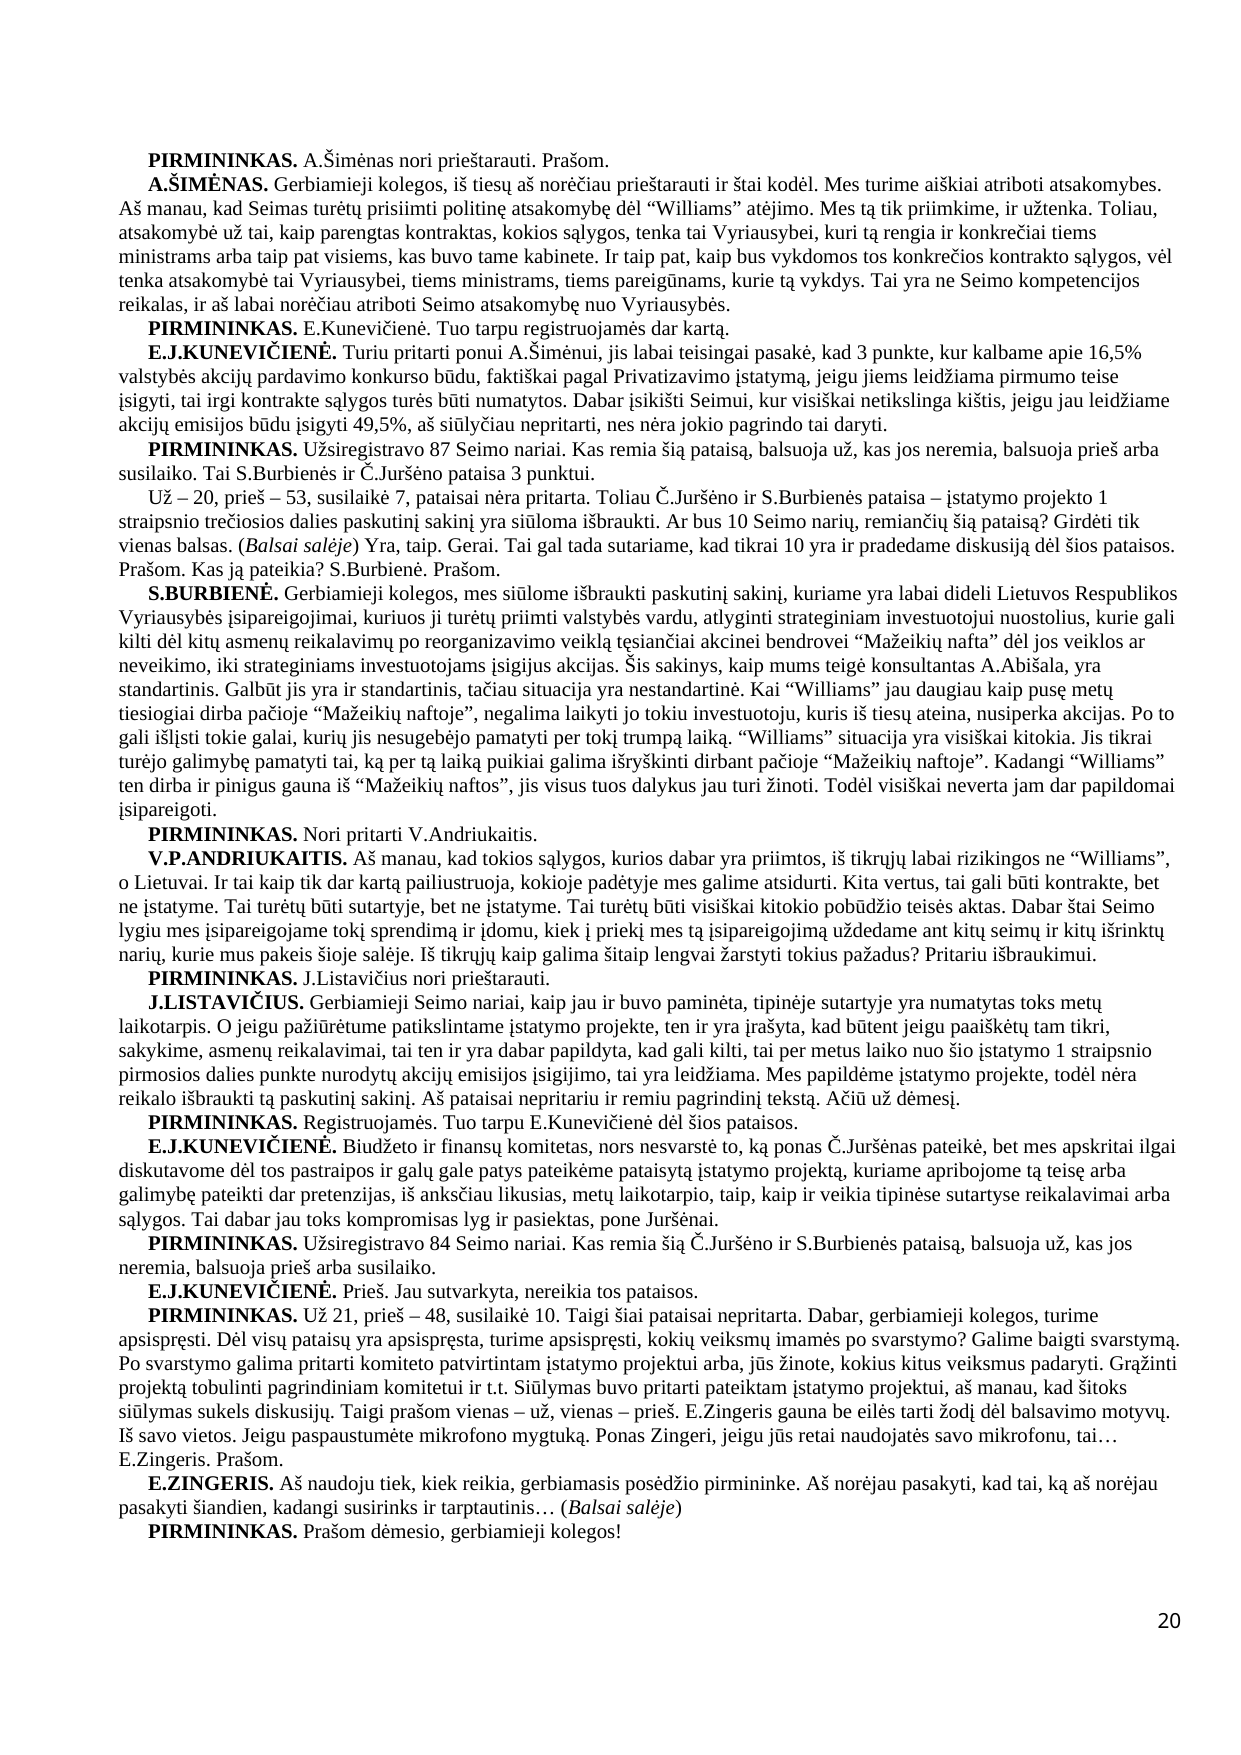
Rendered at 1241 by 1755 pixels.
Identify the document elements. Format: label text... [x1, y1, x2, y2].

text PIRMININKAS. Prašom dėmesio, gerbiamieji kolegos! [118, 1519, 1181, 1543]
text E.J.KUNEVIČIENĖ. Turiu pritarti ponui A.Šimėnui, jis labai teisingai pasakė, kad 3 punkte, kur kalbame apie 16,5% valstybės akcijų pardavimo konkurso būdu, faktiškai pagal Privatizavimo įstatymą, jeigu jiems leidžiama pirmumo teise įsigyti, tai irgi kontrakte sąlygos turės būti numatytos. Dabar įsikišti Seimui, kur visiškai netikslinga kištis, jeigu jau leidžiame akcijų emisijos būdu įsigyti 49,5%, aš siūlyčiau nepritarti, nes nėra jokio pagrindo tai daryti. [118, 340, 1181, 436]
text PIRMININKAS. E.Kunevičienė. Tuo tarpu registruojamės dar kartą. [118, 316, 1181, 340]
text E.J.KUNEVIČIENĖ. Prieš. Jau sutvarkyta, nereikia tos pataisos. [118, 1279, 1181, 1303]
text PIRMININKAS. J.Listavičius nori prieštarauti. [118, 966, 1181, 990]
text PIRMININKAS. Registruojamės. Tuo tarpu E.Kunevičienė dėl šios pataisos. [118, 1110, 1181, 1134]
text PIRMININKAS. Užsiregistravo 87 Seimo nariai. Kas remia šią pataisą, balsuoja už, kas jos neremia, balsuoja prieš arba susilaiko. Tai S.Burbienės ir Č.Juršėno pataisa 3 punktui. [118, 436, 1181, 484]
text E.J.KUNEVIČIENĖ. Biudžeto ir finansų komitetas, nors nesvarstė to, ką ponas Č.Juršėnas pateikė, bet mes apskritai ilgai diskutavome dėl tos pastraipos ir galų gale patys pateikėme pataisytą įstatymo projektą, kuriame apribojome tą teisę arba galimybę pateikti dar pretenzijas, iš anksčiau likusias, metų laikotarpio, taip, kaip ir veikia tipinėse sutartyse reikalavimai arba sąlygos. Tai dabar jau toks kompromisas lyg ir pasiektas, pone Juršėnai. [118, 1134, 1181, 1231]
text PIRMININKAS. Už 21, prieš – 48, susilaikė 10. Taigi šiai pataisai nepritarta. Dabar, gerbiamieji kolegos, turime apsispręsti. Dėl visų pataisų yra apsispręsta, turime apsispręsti, kokių veiksmų imamės po svarstymo? Galime baigti svarstymą. Po svarstymo galima pritarti komiteto patvirtintam įstatymo projektui arba, jūs žinote, kokius kitus veiksmus padaryti. Grąžinti projektą tobulinti pagrindiniam komitetui ir t.t. Siūlymas buvo pritarti pateiktam įstatymo projektui, aš manau, kad šitoks siūlymas sukels diskusijų. Taigi prašom vienas – už, vienas – prieš. E.Zingeris gauna be eilės tarti žodį dėl balsavimo motyvų. Iš savo vietos. Jeigu paspaustumėte mikrofono mygtuką. Ponas Zingeri, jeigu jūs retai naudojatės savo mikrofonu, tai… E.Zingeris. Prašom. [118, 1303, 1181, 1471]
text V.P.ANDRIUKAITIS. Aš manau, kad tokios sąlygos, kurios dabar yra priimtos, iš tikrųjų labai rizikingos ne “Williams”, o Lietuvai. Ir tai kaip tik dar kartą pailiustruoja, kokioje padėtyje mes galime atsidurti. Kita vertus, tai gali būti kontrakte, bet ne įstatyme. Tai turėtų būti sutartyje, bet ne įstatyme. Tai turėtų būti visiškai kitokio pobūdžio teisės aktas. Dabar štai Seimo lygiu mes įsipareigojame tokį sprendimą ir įdomu, kiek į priekį mes tą įsipareigojimą uždedame ant kitų seimų ir kitų išrinktų narių, kurie mus pakeis šioje salėje. Iš tikrųjų kaip galima šitaip lengvai žarstyti tokius pažadus? Pritariu išbraukimui. [118, 846, 1181, 966]
text Už – 20, prieš – 53, susilaikė 7, pataisai nėra pritarta. Toliau Č.Juršėno ir S.Burbienės pataisa – įstatymo projekto 1 straipsnio trečiosios dalies paskutinį sakinį yra siūloma išbraukti. Ar bus 10 Seimo narių, remiančių šią pataisą? Girdėti tik vienas balsas. (Balsai salėje) Yra, taip. Gerai. Tai gal tada sutariame, kad tikrai 10 yra ir pradedame diskusiją dėl šios pataisos. Prašom. Kas ją pateikia? S.Burbienė. Prašom. [118, 484, 1181, 581]
text PIRMININKAS. Užsiregistravo 84 Seimo nariai. Kas remia šią Č.Juršėno ir S.Burbienės pataisą, balsuoja už, kas jos neremia, balsuoja prieš arba susilaiko. [118, 1231, 1181, 1279]
text PIRMININKAS. Nori pritarti V.Andriukaitis. [118, 821, 1181, 846]
text A.ŠIMĖNAS. Gerbiamieji kolegos, iš tiesų aš norėčiau prieštarauti ir štai kodėl. Mes turime aiškiai atriboti atsakomybes. Aš manau, kad Seimas turėtų prisiimti politinę atsakomybę dėl “Williams” atėjimo. Mes tą tik priimkime, ir užtenka. Toliau, atsakomybė už tai, kaip parengtas kontraktas, kokios sąlygos, tenka tai Vyriausybei, kuri tą rengia ir konkrečiai tiems ministrams arba taip pat visiems, kas buvo tame kabinete. Ir taip pat, kaip bus vykdomos tos konkrečios kontrakto sąlygos, vėl tenka atsakomybė tai Vyriausybei, tiems ministrams, tiems pareigūnams, kurie tą vykdys. Tai yra ne Seimo kompetencijos reikalas, ir aš labai norėčiau atriboti Seimo atsakomybę nuo Vyriausybės. [118, 172, 1181, 316]
text J.LISTAVIČIUS. Gerbiamieji Seimo nariai, kaip jau ir buvo paminėta, tipinėje sutartyje yra numatytas toks metų laikotarpis. O jeigu pažiūrėtume patikslintame įstatymo projekte, ten ir yra įrašyta, kad būtent jeigu paaiškėtų tam tikri, sakykime, asmenų reikalavimai, tai ten ir yra dabar papildyta, kad gali kilti, tai per metus laiko nuo šio įstatymo 1 straipsnio pirmosios dalies punkte nurodytų akcijų emisijos įsigijimo, tai yra leidžiama. Mes papildėme įstatymo projekte, todėl nėra reikalo išbraukti tą paskutinį sakinį. Aš pataisai nepritariu ir remiu pagrindinį tekstą. Ačiū už dėmesį. [118, 990, 1181, 1110]
text S.BURBIENĖ. Gerbiamieji kolegos, mes siūlome išbraukti paskutinį sakinį, kuriame yra labai dideli Lietuvos Respublikos Vyriausybės įsipareigojimai, kuriuos ji turėtų priimti valstybės vardu, atlyginti strateginiam investuotojui nuostolius, kurie gali kilti dėl kitų asmenų reikalavimų po reorganizavimo veiklą tęsiančiai akcinei bendrovei “Mažeikių nafta” dėl jos veiklos ar neveikimo, iki strateginiams investuotojams įsigijus akcijas. Šis sakinys, kaip mums teigė konsultantas A.Abišala, yra standartinis. Galbūt jis yra ir standartinis, tačiau situacija yra nestandartinė. Kai “Williams” jau daugiau kaip pusę metų tiesiogiai dirba pačioje “Mažeikių naftoje”, negalima laikyti jo tokiu investuotoju, kuris iš tiesų ateina, nusiperka akcijas. Po to gali išlįsti tokie galai, kurių jis nesugebėjo pamatyti per tokį trumpą laiką. “Williams” situacija yra visiškai kitokia. Jis tikrai turėjo galimybę pamatyti tai, ką per tą laiką puikiai galima išryškinti dirbant pačioje “Mažeikių naftoje”. Kadangi “Williams” ten dirba ir pinigus gauna iš “Mažeikių naftos”, jis visus tuos dalykus jau turi žinoti. Todėl visiškai neverta jam dar papildomai įsipareigoti. [118, 581, 1181, 821]
text E.ZINGERIS. Aš naudoju tiek, kiek reikia, gerbiamasis posėdžio pirmininke. Aš norėjau pasakyti, kad tai, ką aš norėjau pasakyti šiandien, kadangi susirinks ir tarptautinis… (Balsai salėje) [118, 1471, 1181, 1519]
text PIRMININKAS. A.Šimėnas nori prieštarauti. Prašom. [118, 148, 1181, 172]
